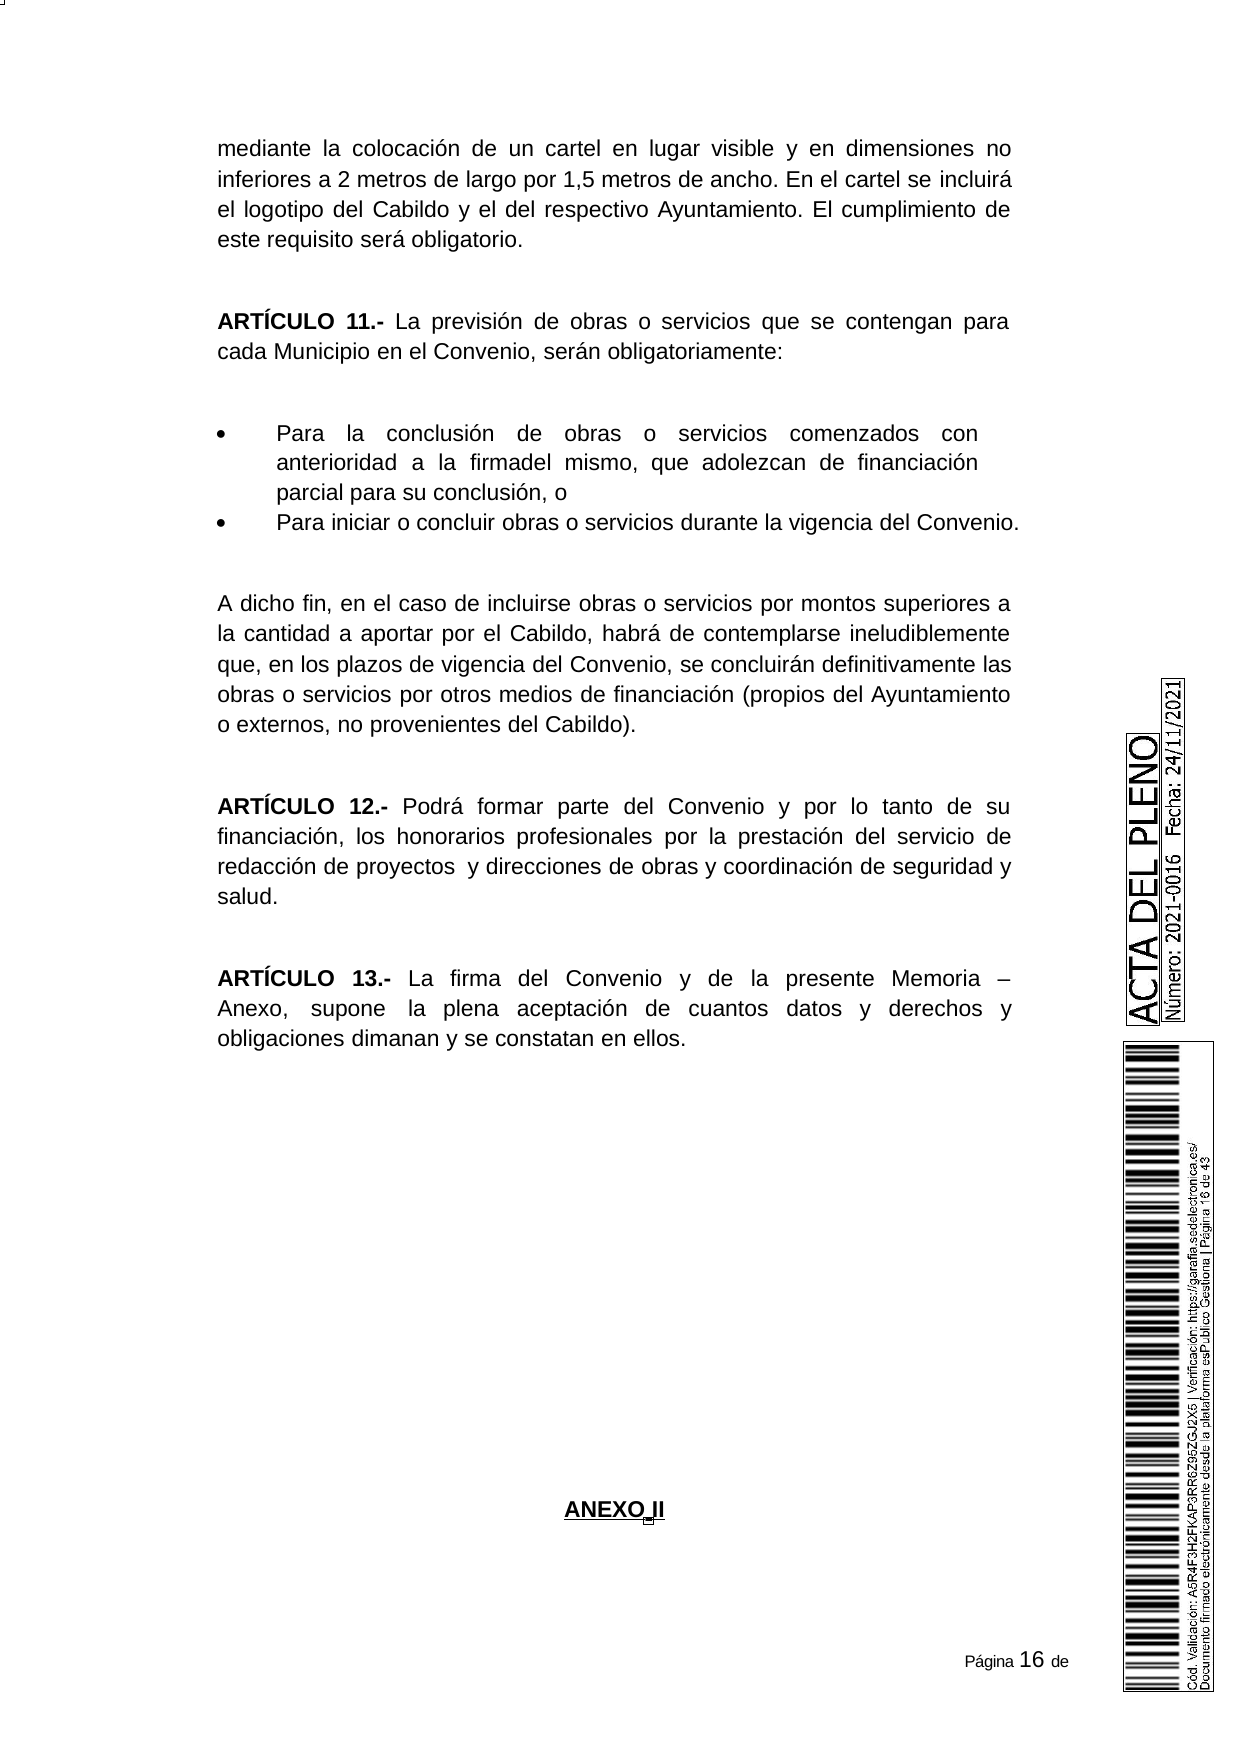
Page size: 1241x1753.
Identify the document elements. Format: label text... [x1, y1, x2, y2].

text anterioridad a la firmadel mismo, que adolezcan de financiación [276, 450, 1002, 476]
text cada Municipio en el Convenio, serán obligatoriamente: [217, 339, 1035, 364]
text  [217, 515, 252, 536]
text mediante la colocación de un cartel en lugar visible y en dimensiones no [217, 136, 1036, 162]
text que, en los plazos de vigencia del Convenio, se concluirán definitivamente las [217, 652, 1035, 677]
text este requisito será obligatorio. [217, 227, 1036, 253]
picture [1162, 679, 1184, 1021]
text financiación, los honorarios profesionales por la prestación del servicio de [217, 824, 1035, 849]
text salud. [217, 884, 1035, 910]
text parcial para su conclusión, o [276, 480, 1002, 506]
text obligaciones dimanan y se constatan en ellos. [217, 1026, 1036, 1052]
text  [217, 425, 252, 446]
text o externos, no provenientes del Cabildo). [217, 712, 1035, 738]
text redacción de proyectos y direcciones de obras y coordinación de seguridad y [217, 854, 1035, 880]
text ARTÍCULO 13.- La firma del Convenio y de la presente Memoria – [217, 966, 1036, 991]
text A dicho fin, en el caso de incluirse obras o servicios por montos superiores a [217, 591, 1035, 617]
text Página 16 de [964, 1647, 1090, 1673]
text Para la conclusión de obras o servicios comenzados con [276, 421, 1002, 446]
text Para iniciar o concluir obras o servicios durante la vigencia del Convenio. [276, 510, 1043, 536]
text el logotipo del Cabildo y el del respectivo Ayuntamiento. El cumplimiento de [217, 197, 1036, 222]
picture [1124, 1042, 1213, 1691]
text ARTÍCULO 11.- La previsión de obras o servicios que se contengan para [217, 309, 1035, 334]
text obras o servicios por otros medios de financiación (propios del Ayuntamiento [217, 682, 1035, 707]
picture [1127, 734, 1159, 1025]
text Anexo, supone la plena aceptación de cuantos datos y derechos y [217, 996, 1036, 1022]
text ANEXO II [564, 1497, 689, 1522]
text ARTÍCULO 12.- Podrá formar parte del Convenio y por lo tanto de su [217, 794, 1035, 819]
text inferiores a 2 metros de largo por 1,5 metros de ancho. En el cartel se incluirá [217, 167, 1036, 192]
text la cantidad a aportar por el Cabildo, habrá de contemplarse ineludiblemente [217, 621, 1035, 647]
